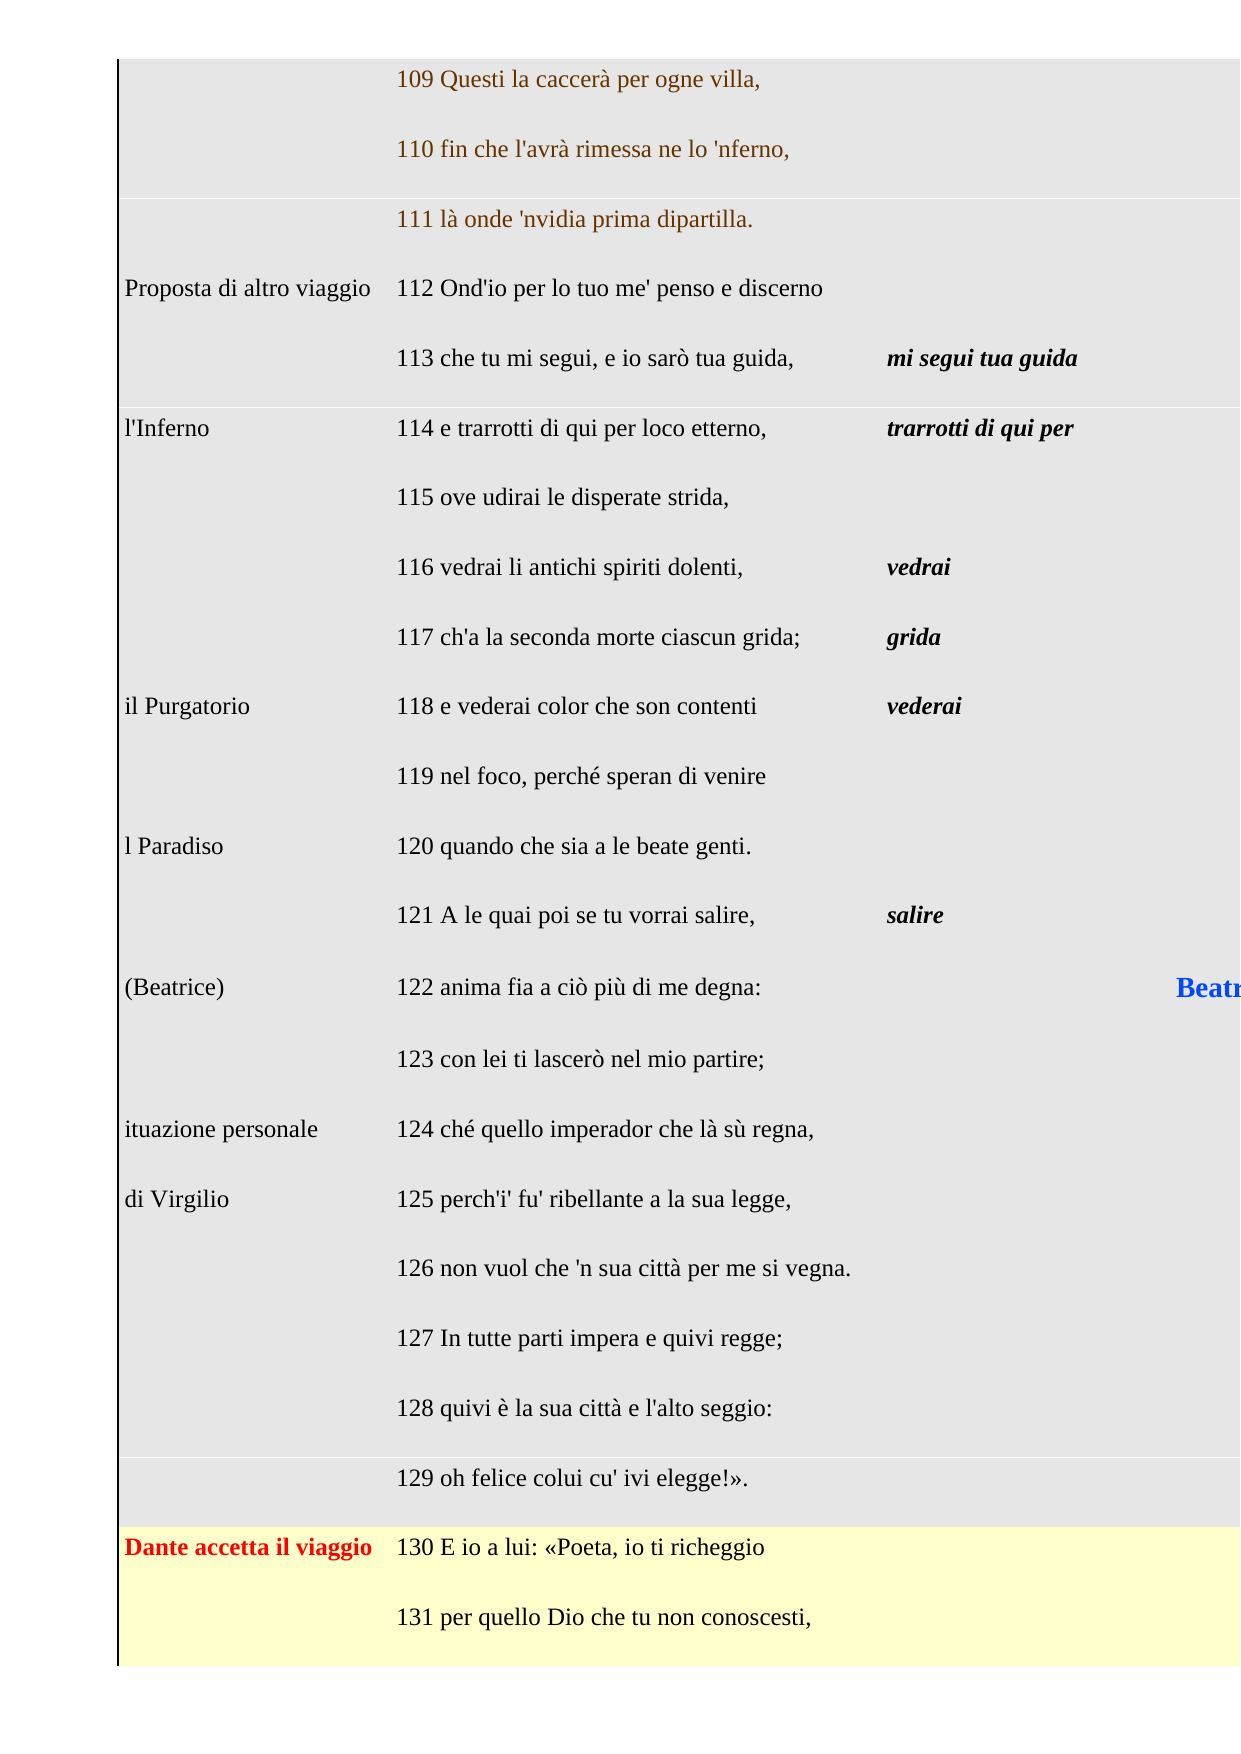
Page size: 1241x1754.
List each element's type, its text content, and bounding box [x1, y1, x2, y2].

table_cell 116 vedrai li antichi spiriti dolenti, [390, 547, 881, 617]
table_cell 121 A le quai poi se tu vorrai salire, [390, 895, 881, 965]
table_cell 120 quando che sia a le beate genti. [390, 826, 881, 895]
table_cell [119, 477, 390, 547]
table_cell 109 Questi la caccerà per ogne villa, [390, 59, 881, 129]
table_cell [1121, 547, 1240, 617]
table_cell [119, 756, 390, 826]
table_cell 126 non vuol che 'n sua città per me si vegna. [390, 1248, 881, 1318]
table_cell 130 E io a lui: «Poeta, io ti richeggio [390, 1527, 881, 1597]
table_cell [119, 59, 390, 129]
table_cell [881, 1318, 1121, 1388]
table_cell [881, 268, 1121, 338]
table_cell trarrotti di qui per [881, 408, 1121, 477]
table_cell 119 nel foco, perché speran di venire [390, 756, 881, 826]
table_cell di Virgilio [119, 1179, 390, 1248]
table_cell [1121, 1248, 1240, 1318]
table_cell l Paradiso [119, 826, 390, 895]
table_cell [1121, 268, 1240, 338]
table_cell ituazione personale [119, 1109, 390, 1179]
table_cell 128 quivi è la sua città e l'alto seggio: [390, 1388, 881, 1457]
table_cell [119, 199, 390, 268]
table_cell [881, 965, 1121, 1039]
table_cell [1121, 1039, 1240, 1109]
table_cell 112 Ond'io per lo tuo me' penso e discerno [390, 268, 881, 338]
table_cell [881, 826, 1121, 895]
table_cell [881, 1248, 1121, 1318]
table_cell 129 oh felice colui cu' ivi elegge!». [390, 1458, 881, 1527]
table_cell [1121, 1179, 1240, 1248]
table_cell 114 e trarrotti di qui per loco etterno, [390, 408, 881, 477]
table_cell [1121, 686, 1240, 756]
table_cell 115 ove udirai le disperate strida, [390, 477, 881, 547]
table_cell [119, 338, 390, 407]
table_cell grida [881, 617, 1121, 686]
table_cell 111 là onde 'nvidia prima dipartilla. [390, 199, 881, 268]
table_cell Dante accetta il viaggio [119, 1527, 390, 1597]
table_cell [119, 1458, 390, 1527]
table_cell vedrai [881, 547, 1121, 617]
table_cell mi segui tua guida [881, 338, 1121, 407]
table_cell 118 e vederai color che son contenti [390, 686, 881, 756]
table_cell [119, 617, 390, 686]
table_cell [119, 1039, 390, 1109]
table_cell [881, 1039, 1121, 1109]
table_cell l'Inferno [119, 408, 390, 477]
table_cell [119, 547, 390, 617]
table_cell [881, 1458, 1121, 1527]
table_cell [881, 756, 1121, 826]
table_cell [881, 199, 1121, 268]
table_cell [881, 59, 1121, 129]
table_cell Beatrice [1121, 965, 1240, 1039]
table_cell [881, 1109, 1121, 1179]
table_cell [119, 1388, 390, 1457]
table_cell [1121, 59, 1240, 129]
table_cell [881, 129, 1121, 198]
table_cell [1121, 826, 1240, 895]
table_cell 131 per quello Dio che tu non conoscesti, [390, 1597, 881, 1666]
table_cell (Beatrice) [119, 965, 390, 1039]
table_cell [1121, 756, 1240, 826]
table_cell [1121, 1458, 1240, 1527]
table_cell [1121, 1597, 1240, 1666]
table_cell 125 perch'i' fu' ribellante a la sua legge, [390, 1179, 881, 1248]
table_cell [119, 1248, 390, 1318]
table_cell [881, 1179, 1121, 1248]
table_cell 123 con lei ti lascerò nel mio partire; [390, 1039, 881, 1109]
table_cell [1121, 1388, 1240, 1457]
table_cell Proposta di altro viaggio [119, 268, 390, 338]
table_cell il Purgatorio [119, 686, 390, 756]
table_cell [1121, 1109, 1240, 1179]
table_cell 110 fin che l'avrà rimessa ne lo 'nferno, [390, 129, 881, 198]
table_cell [881, 1597, 1121, 1666]
table_cell [1121, 617, 1240, 686]
table_cell [119, 1597, 390, 1666]
table_cell [1121, 895, 1240, 965]
table_cell 122 anima fia a ciò più di me degna: [390, 965, 881, 1039]
table_cell [1121, 1527, 1240, 1597]
table_cell [1121, 1318, 1240, 1388]
table_cell [881, 477, 1121, 547]
table_cell [881, 1388, 1121, 1457]
table_cell 113 che tu mi segui, e io sarò tua guida, [390, 338, 881, 407]
table_cell [1121, 477, 1240, 547]
table_cell [881, 1527, 1121, 1597]
table_cell [119, 129, 390, 198]
table_cell 127 In tutte parti impera e quivi regge; [390, 1318, 881, 1388]
table_cell [1121, 199, 1240, 268]
table_cell [1121, 408, 1240, 477]
table_cell vederai [881, 686, 1121, 756]
table_cell 117 ch'a la seconda morte ciascun grida; [390, 617, 881, 686]
table_cell salire [881, 895, 1121, 965]
table_cell [1121, 129, 1240, 198]
table_cell 124 ché quello imperador che là sù regna, [390, 1109, 881, 1179]
table_cell [119, 1318, 390, 1388]
table_cell [119, 895, 390, 965]
table_cell [1121, 338, 1240, 407]
